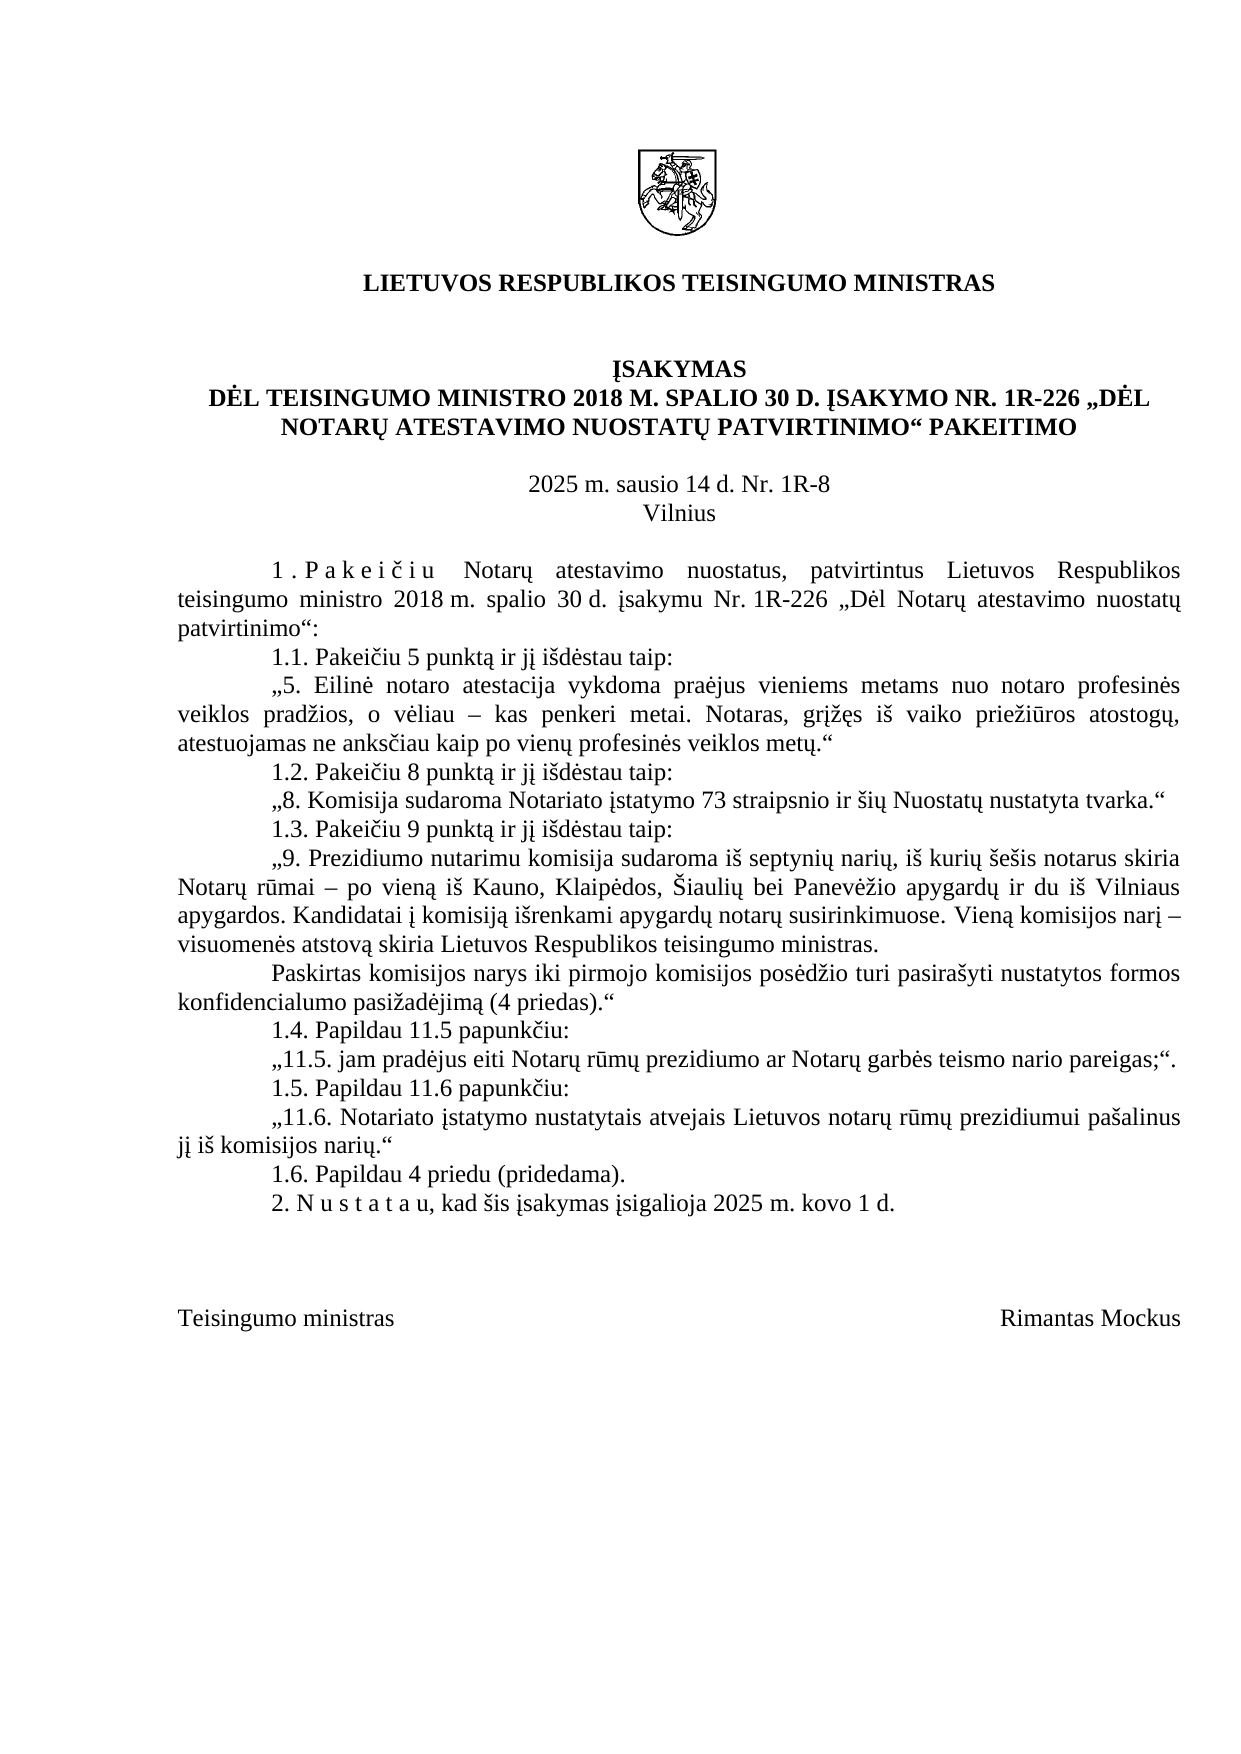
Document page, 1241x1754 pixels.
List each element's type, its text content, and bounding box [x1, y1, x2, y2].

text „9. Prezidiumo nutarimu komisija sudaroma iš septynių narių, iš kurių šešis notarus skiria Notarų rūmai – po vieną iš Kauno, Klaipėdos, Šiaulių bei Panevėžio apygardų ir du iš Vilniaus apygardos. Kandidatai į komisiją išrenkami apygardų notarų susirinkimuose. Vieną komisijos narį – visuomenės atstovą skiria Lietuvos Respublikos teisingumo ministras. [177, 843, 1181, 958]
text Paskirtas komisijos narys iki pirmojo komisijos posėdžio turi pasirašyti nustatytos formos konfidencialumo pasižadėjimą (4 priedas).“ [177, 958, 1181, 1015]
text „8. Komisija sudaroma Notariato įstatymo 73 straipsnio ir šių Nuostatų nustatyta tvarka.“ [177, 785, 1181, 814]
text LIETUVOS RESPUBLIKOS TEISINGUMO MINISTRAS [177, 268, 1181, 297]
text „5. Eilinė notaro atestacija vykdoma praėjus vieniems metams nuo notaro profesinės veiklos pradžios, o vėliau – kas penkeri metai. Notaras, grįžęs iš vaiko priežiūros atostogų, atestuojamas ne anksčiau kaip po vienų profesinės veiklos metų.“ [177, 670, 1181, 757]
text 1.Pakeičiu Notarų atestavimo nuostatus, patvirtintus Lietuvos Respublikos teisingumo ministro 2018 m. spalio 30 d. įsakymu Nr. 1R-226 „Dėl Notarų atestavimo nuostatų patvirtinimo“: [177, 555, 1181, 642]
text 2025 m. sausio 14 d. Nr. 1R-8 [177, 469, 1181, 498]
text 1.4. Papildau 11.5 papunkčiu: [177, 1015, 1181, 1044]
text „11.5. jam pradėjus eiti Notarų rūmų prezidiumo ar Notarų garbės teismo nario pareigas;“. [177, 1044, 1181, 1073]
text Vilnius [177, 498, 1181, 527]
text DĖL TEISINGUMO MINISTRO 2018 M. SPALIO 30 D. ĮSAKYMO NR. 1R-226 „DĖL NOTARŲ ATESTAVIMO NUOSTATŲ PATVIRTINIMO“ PAKEITIMO [177, 383, 1181, 440]
text 1.5. Papildau 11.6 papunkčiu: [177, 1073, 1181, 1102]
text ĮSAKYMAS [177, 354, 1181, 383]
text 1.2. Pakeičiu 8 punktą ir jį išdėstau taip: [177, 757, 1181, 785]
text „11.6. Notariato įstatymo nustatytais atvejais Lietuvos notarų rūmų prezidiumui pašalinus jį iš komisijos narių.“ [177, 1102, 1181, 1159]
text 1.3. Pakeičiu 9 punktą ir jį išdėstau taip: [177, 814, 1181, 843]
text 1.6. Papildau 4 priedu (pridedama). [177, 1159, 1181, 1188]
text 1.1. Pakeičiu 5 punktą ir jį išdėstau taip: [177, 642, 1181, 670]
text Teisingumo ministras Rimantas Mockus [177, 1303, 1181, 1332]
text 2. Nustatau, kad šis įsakymas įsigalioja 2025 m. kovo 1 d. [177, 1188, 1181, 1217]
